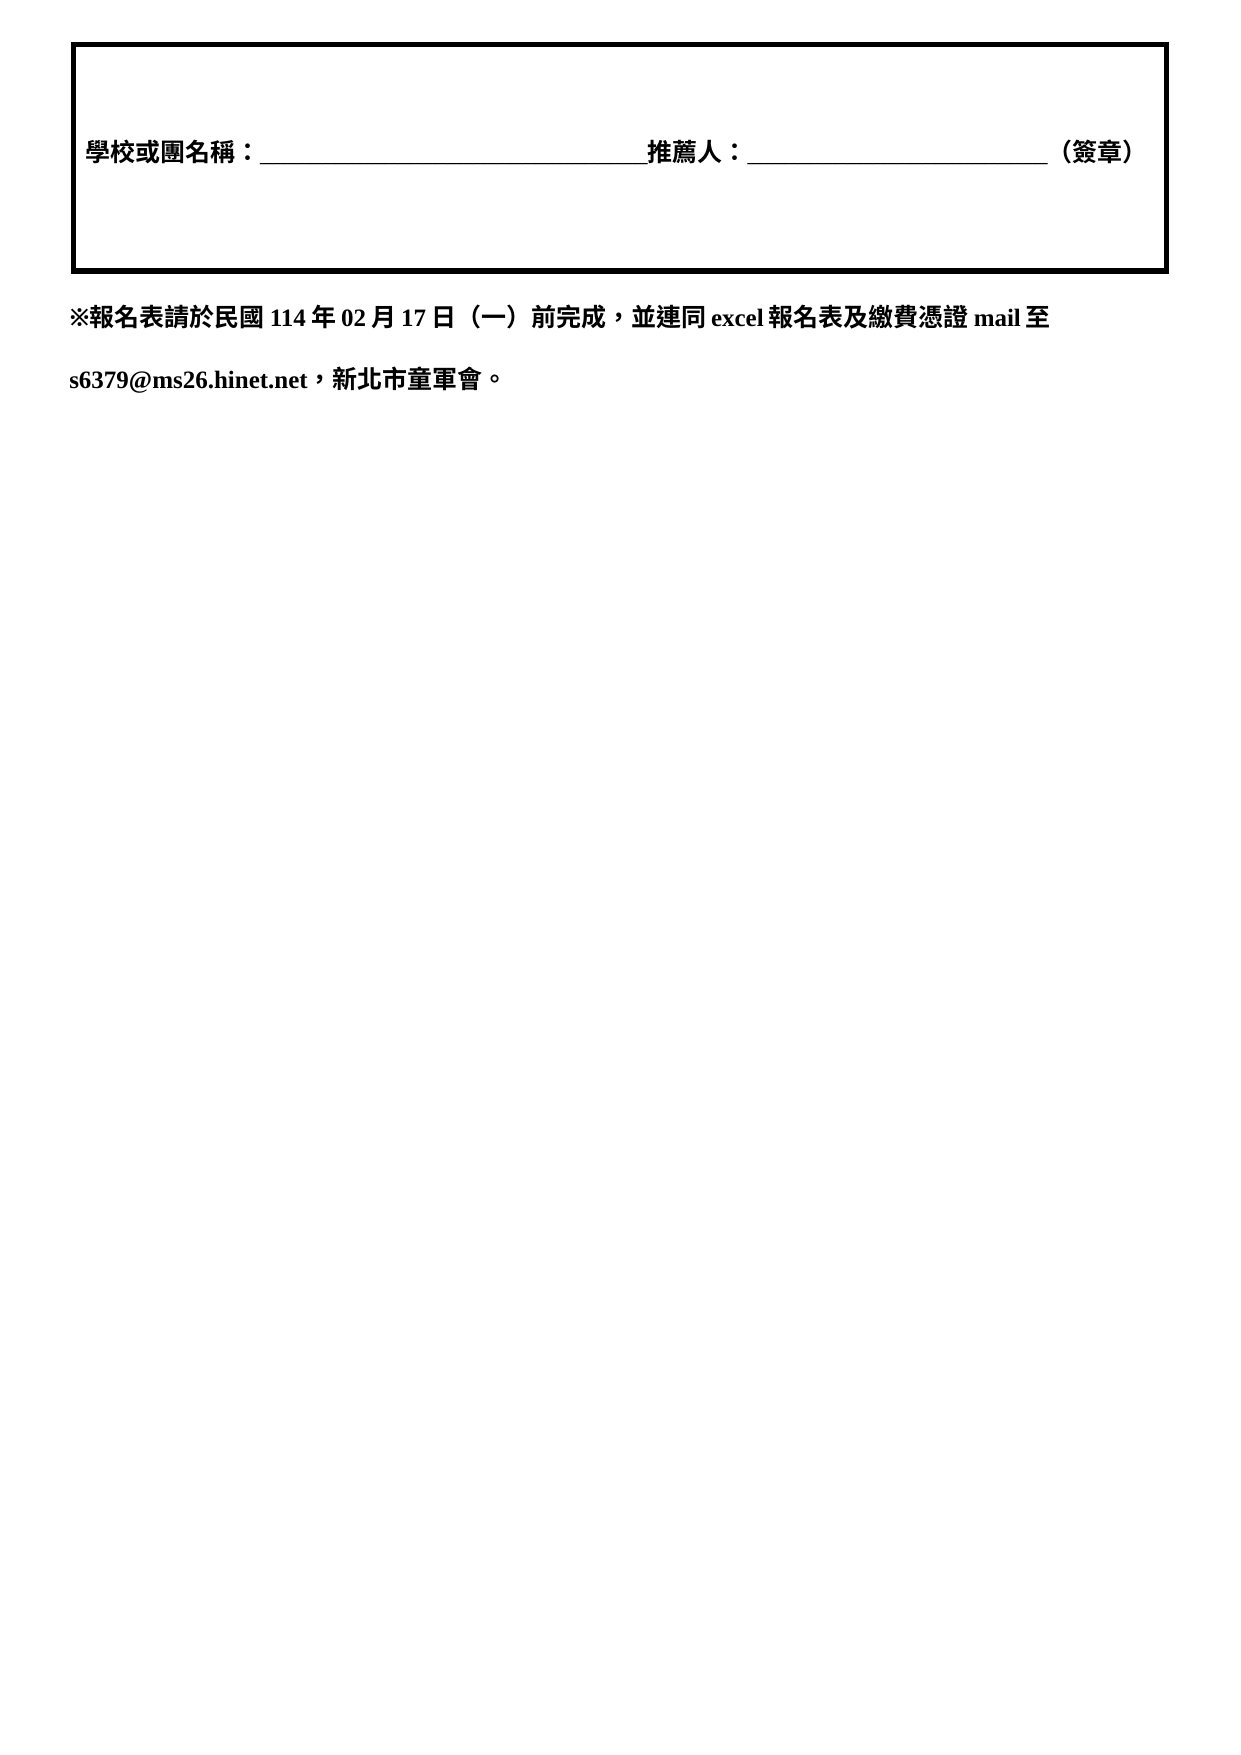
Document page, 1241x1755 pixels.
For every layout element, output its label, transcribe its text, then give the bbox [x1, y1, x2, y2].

table_header 學校或團名稱：_______________________________推薦人：________________________（簽章） [76, 47, 1164, 268]
text ※報名表請於民國114年02月17日（一）前完成，並連同excel報名表及繳費憑證mail至s6379@ms26.hinet.net，新北市童軍會。 [69, 273, 1171, 398]
